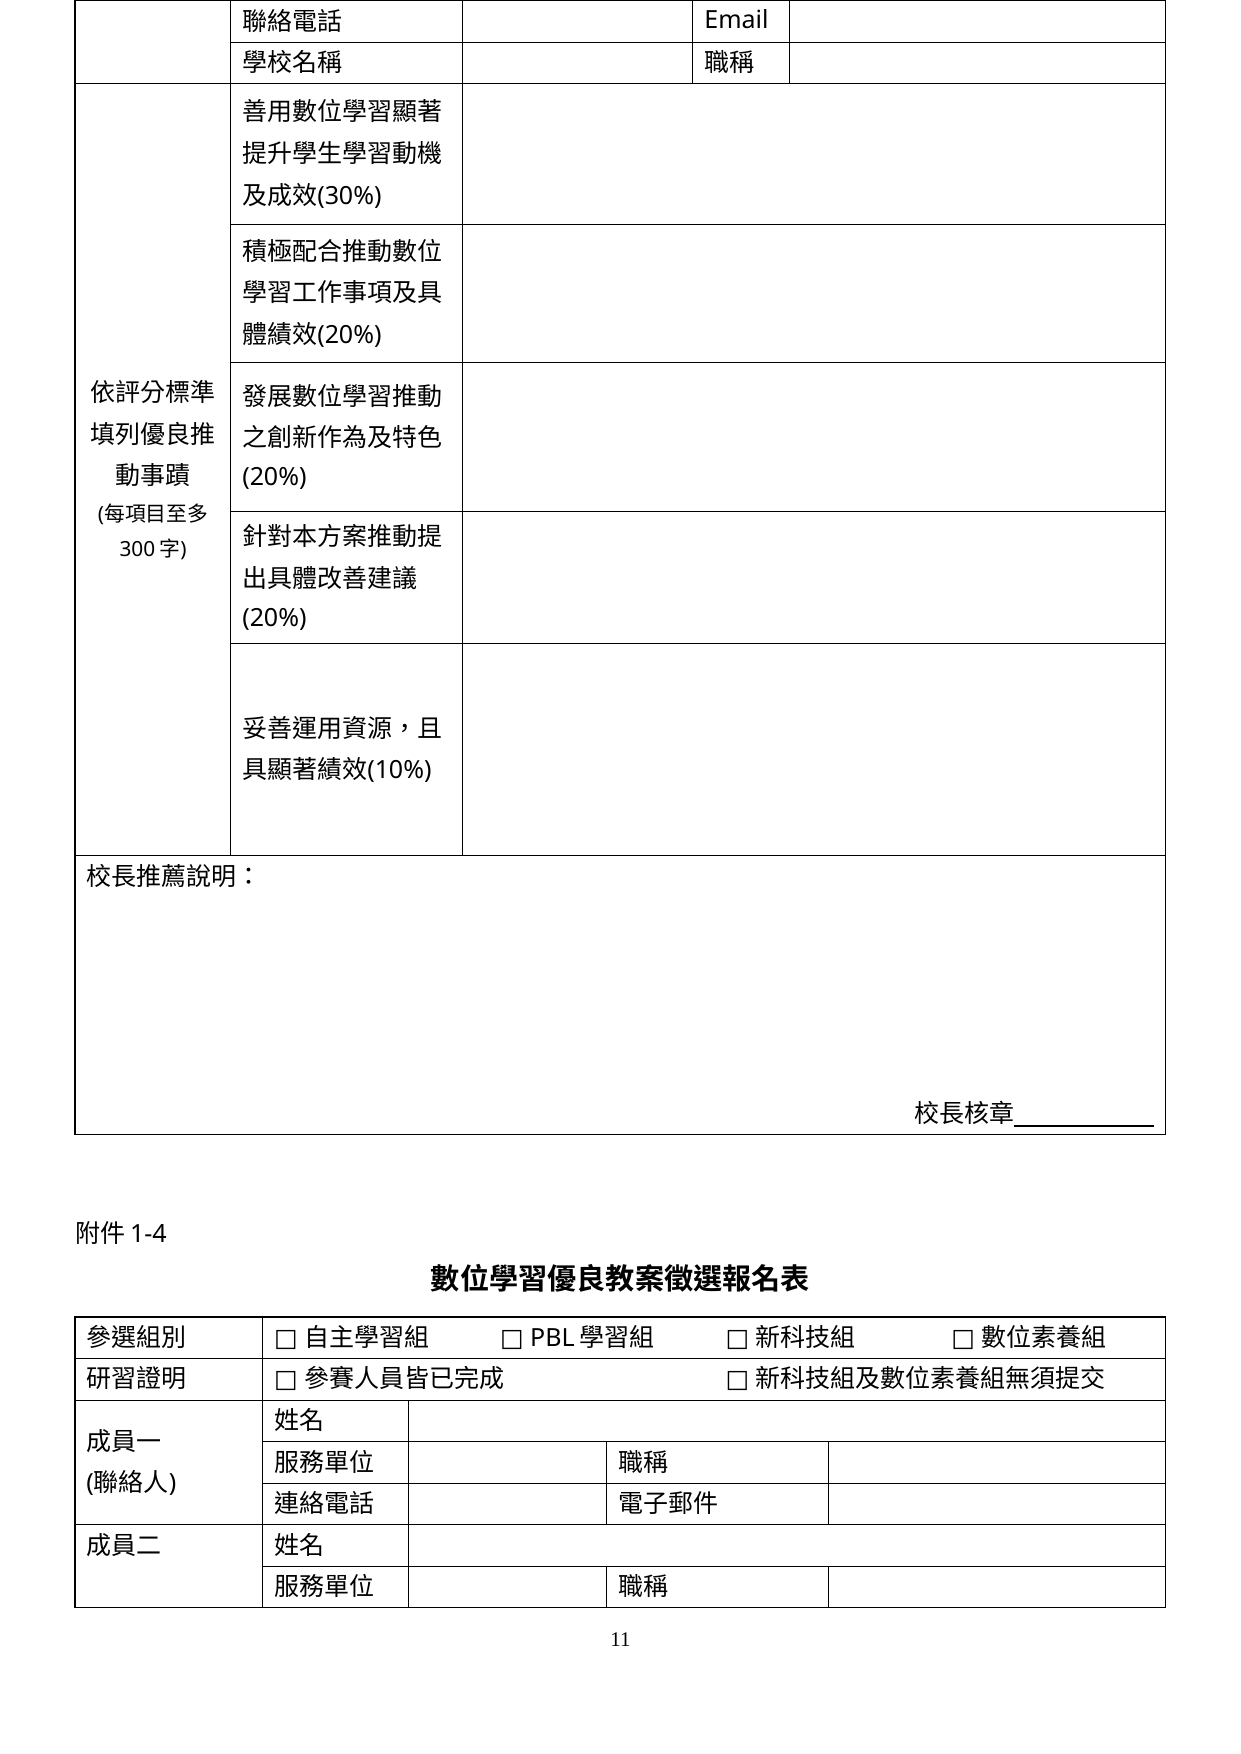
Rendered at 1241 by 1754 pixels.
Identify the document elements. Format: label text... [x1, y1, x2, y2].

table_cell 職稱 [607, 1567, 828, 1607]
table_cell 電子郵件 [607, 1484, 828, 1524]
table_header □ 自主學習組 [263, 1318, 488, 1358]
table_cell [463, 512, 1165, 643]
table_cell 聯絡電話 [231, 1, 462, 42]
table_cell 校長推薦說明： 校長核章 [76, 856, 1165, 1134]
table_cell 成員二 [76, 1525, 262, 1607]
table_cell 成員一 (聯絡人) [76, 1401, 262, 1524]
table_cell [829, 1442, 1165, 1483]
table_cell 服務單位 [263, 1442, 408, 1483]
table_header [76, 1, 230, 83]
table_cell 姓名 [263, 1525, 408, 1566]
table_cell 發展數位學習推動之創新作為及特色(20%) [231, 363, 462, 511]
table_cell 針對本方案推動提出具體改善建議(20%) [231, 512, 462, 643]
table_header 參選組別 [76, 1318, 262, 1358]
table_cell [790, 1, 1165, 42]
table_header □ 新科技組 [714, 1318, 940, 1358]
table_cell [409, 1525, 1165, 1566]
table_header □ PBL學習組 [489, 1318, 714, 1358]
table_cell 積極配合推動數位學習工作事項及具體績效(20%) [231, 225, 462, 362]
table_cell 依評分標準填列優良推動事蹟 (每項目至多300字) [76, 84, 230, 855]
table_cell 善用數位學習顯著提升學生學習動機及成效(30%) [231, 84, 462, 223]
table_cell [409, 1442, 606, 1483]
table_cell [829, 1484, 1165, 1524]
table_header □ 數位素養組 [940, 1318, 1165, 1358]
table_cell [409, 1401, 1165, 1441]
table_cell 研習證明 [76, 1359, 262, 1399]
table_cell 姓名 [263, 1401, 408, 1441]
table_cell [463, 84, 1165, 223]
table_cell □ 新科技組及數位素養組無須提交 [714, 1359, 1165, 1399]
text 數位學習優良教案徵選報名表 [75, 1255, 1165, 1298]
table_cell Email [693, 1, 789, 42]
table_cell 職稱 [693, 43, 789, 83]
table_cell 服務單位 [263, 1567, 408, 1607]
table_cell 連絡電話 [263, 1484, 408, 1524]
table_cell □ 參賽人員皆已完成 [263, 1359, 714, 1399]
table_cell [463, 644, 1165, 855]
table_cell [409, 1567, 606, 1607]
table_cell [463, 1, 692, 42]
table_cell [409, 1484, 606, 1524]
text 附件1-4 [75, 1214, 1165, 1250]
table_cell [790, 43, 1165, 83]
table_cell [463, 225, 1165, 362]
table_cell [829, 1567, 1165, 1607]
table_cell 學校名稱 [231, 43, 462, 83]
table_cell [463, 363, 1165, 511]
table_cell 妥善運用資源，且具顯著績效(10%) [231, 644, 462, 855]
table_cell [463, 43, 692, 83]
table_cell 職稱 [607, 1442, 828, 1483]
